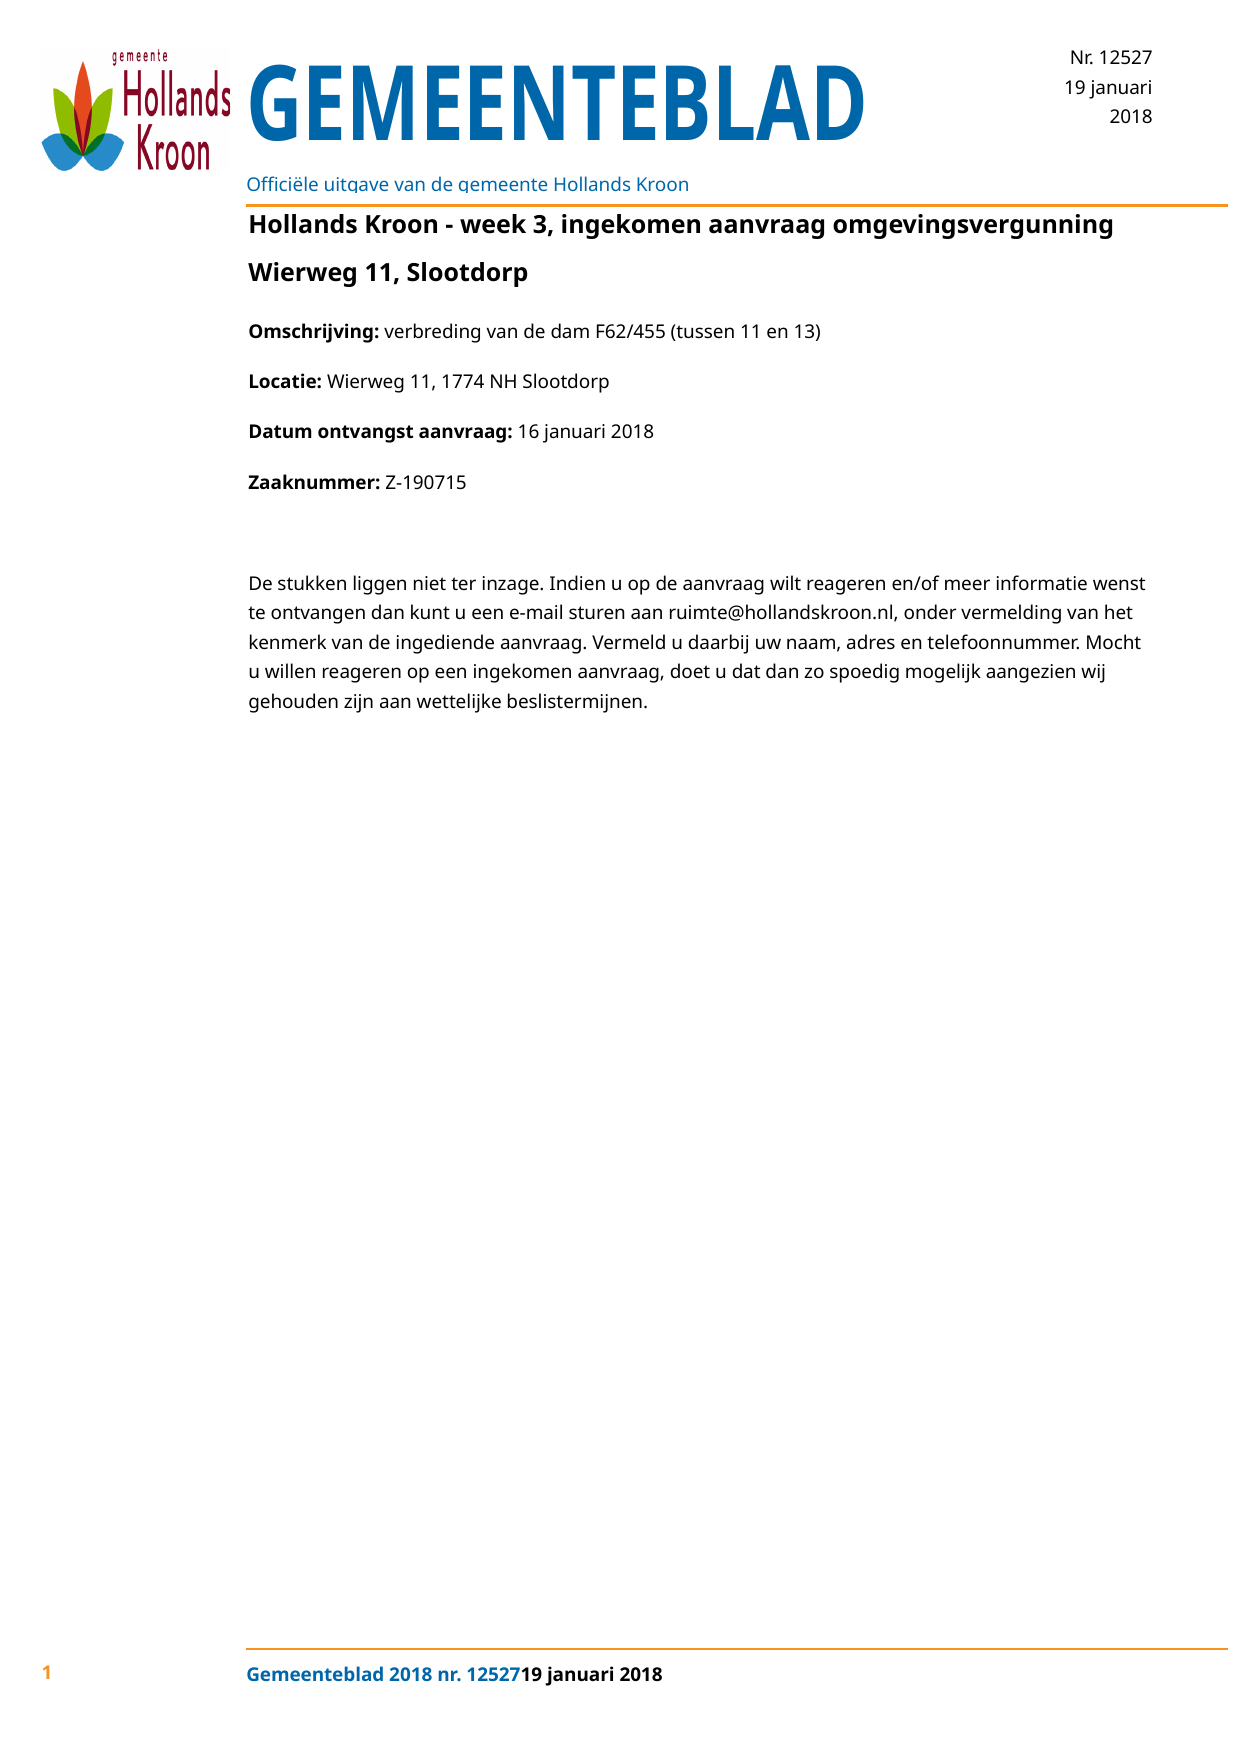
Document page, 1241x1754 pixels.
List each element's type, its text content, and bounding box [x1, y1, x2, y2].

text De stukken liggen niet ter inzage. Indien u op de aanvraag wilt reageren en/of meer informatie wenst te ontvangen dan kunt u een e-mail sturen aan ruimte@hollandskroon.nl, onder vermelding van het kenmerk van de ingediende aanvraag. Vermeld u daarbij uw naam, adres en telefoonnummer. Mocht u willen reageren op een ingekomen aanvraag, doet u dat dan zo spoedig mogelijk aangezien wij gehouden zijn aan wettelijke beslistermijnen. [248, 570, 1152, 714]
text Zaaknummer: Z-190715 [248, 469, 1152, 495]
text Hollands Kroon - week 3, ingekomen aanvraag omgevingsvergunning Wierweg 11, Slootdorp [248, 207, 1152, 288]
text Datum ontvangst aanvraag: 16 januari 2018 [248, 419, 1152, 444]
text Locatie: Wierweg 11, 1774 NH Slootdorp [248, 368, 1152, 394]
picture [41, 47, 231, 172]
text Omschrijving: verbreding van de dam F62/455 (tussen 11 en 13) [248, 318, 1152, 344]
